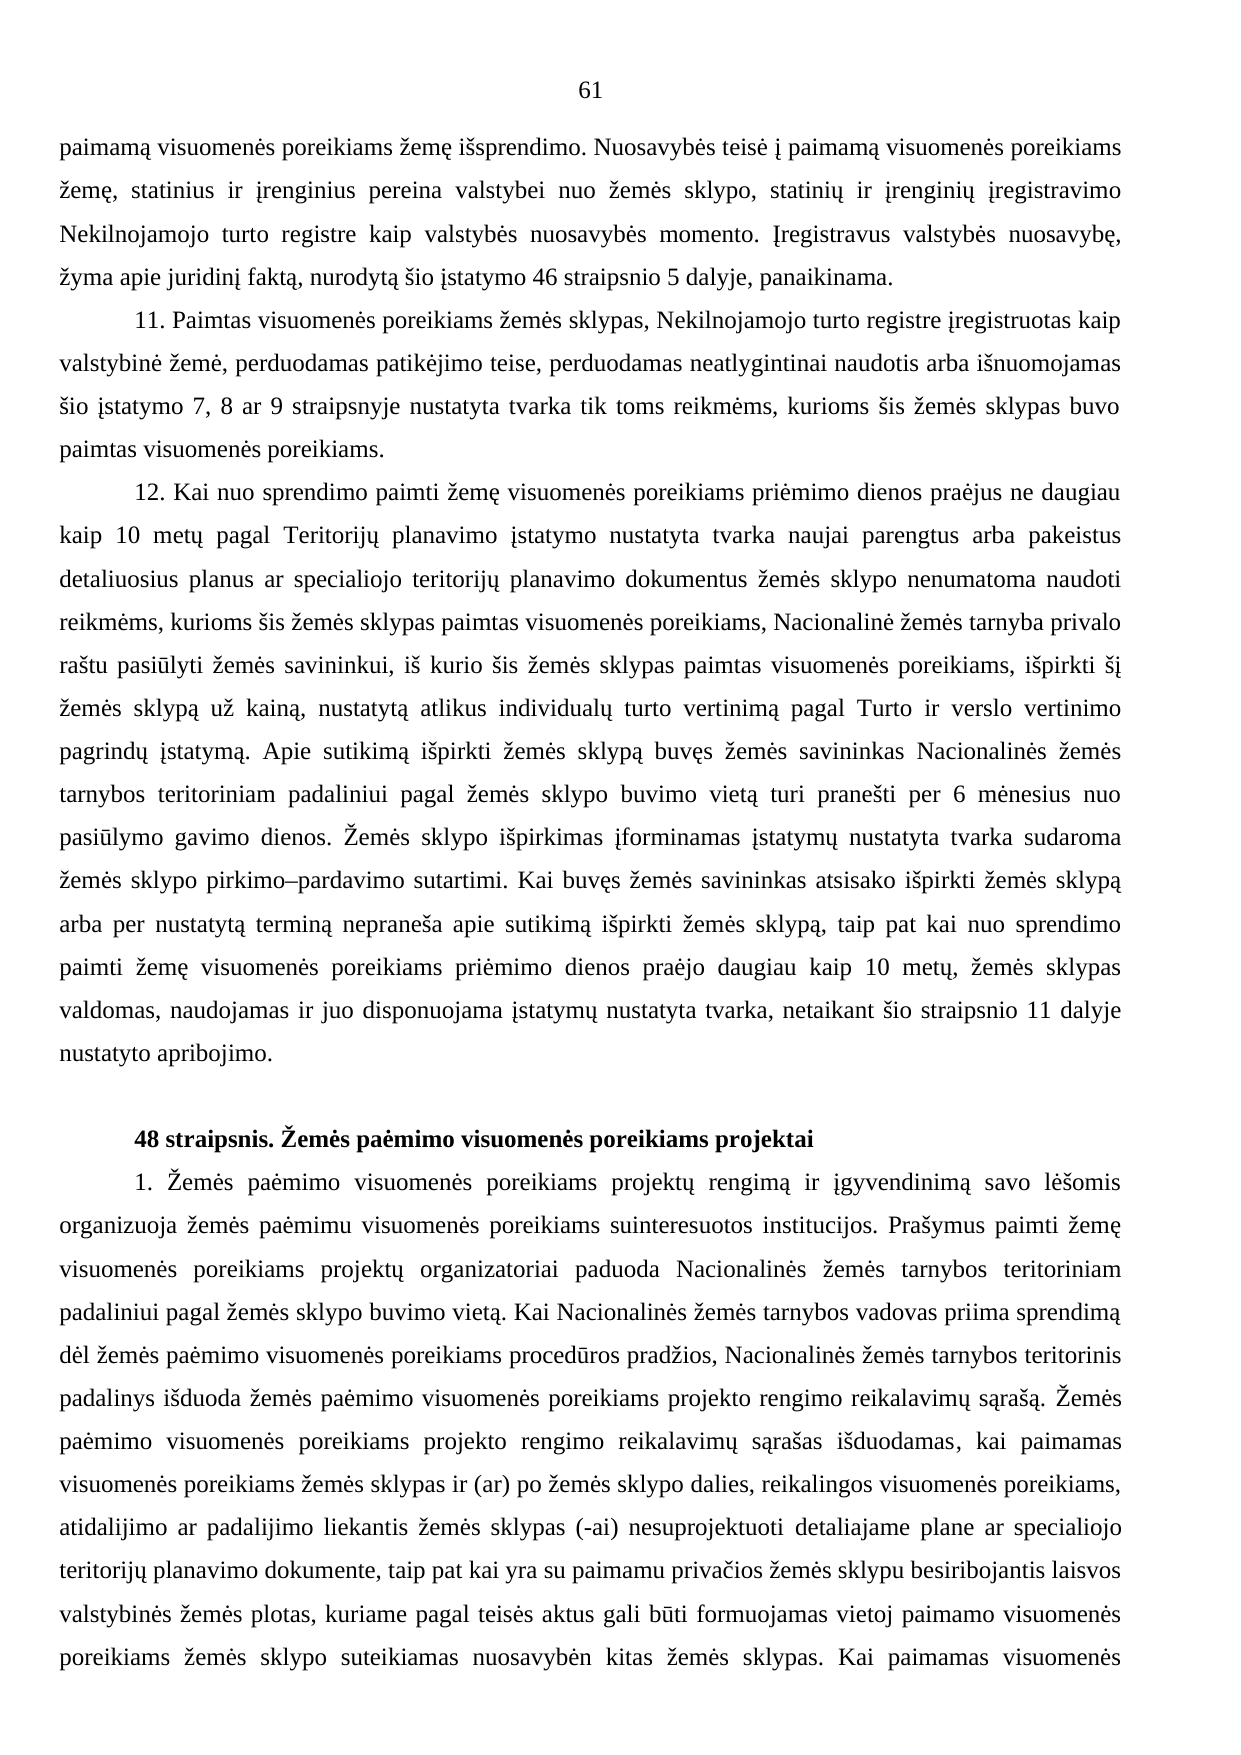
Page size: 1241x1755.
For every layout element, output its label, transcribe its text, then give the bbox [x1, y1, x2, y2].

text 12. Kai nuo sprendimo paimti žemę visuomenės poreikiams priėmimo dienos praėjus ne daugiau kaip 10 metų pagal Teritorijų planavimo įstatymo nustatyta tvarka naujai parengtus arba pakeistus detaliuosius planus ar specialiojo teritorijų planavimo dokumentus žemės sklypo nenumatoma naudoti reikmėms, kurioms šis žemės sklypas paimtas visuomenės poreikiams, Nacionalinė žemės tarnyba privalo raštu pasiūlyti žemės savininkui, iš kurio šis žemės sklypas paimtas visuomenės poreikiams, išpirkti šį žemės sklypą už kainą, nustatytą atlikus individualų turto vertinimą pagal Turto ir verslo vertinimo pagrindų įstatymą. Apie sutikimą išpirkti žemės sklypą buvęs žemės savininkas Nacionalinės žemės tarnybos teritoriniam padaliniui pagal žemės sklypo buvimo vietą turi pranešti per 6 mėnesius nuo pasiūlymo gavimo dienos. Žemės sklypo išpirkimas įforminamas įstatymų nustatyta tvarka sudaroma žemės sklypo pirkimo–pardavimo sutartimi. Kai buvęs žemės savininkas atsisako išpirkti žemės sklypą arba per nustatytą terminą nepraneša apie sutikimą išpirkti žemės sklypą, taip pat kai nuo sprendimo paimti žemę visuomenės poreikiams priėmimo dienos praėjo daugiau kaip 10 metų, žemės sklypas valdomas, naudojamas ir juo disponuojama įstatymų nustatyta tvarka, netaikant šio straipsnio 11 dalyje nustatyto apribojimo. [59, 477, 1122, 1067]
text 48 straipsnis. Žemės paėmimo visuomenės poreikiams projektai [59, 1124, 1122, 1153]
text paimamą visuomenės poreikiams žemę išsprendimo. Nuosavybės teisė į paimamą visuomenės poreikiams žemę, statinius ir įrenginius pereina valstybei nuo žemės sklypo, statinių ir įrenginių įregistravimo Nekilnojamojo turto registre kaip valstybės nuosavybės momento. Įregistravus valstybės nuosavybę, žyma apie juridinį faktą, nurodytą šio įstatymo 46 straipsnio 5 dalyje, panaikinama. [59, 132, 1122, 291]
text 11. Paimtas visuomenės poreikiams žemės sklypas, Nekilnojamojo turto registre įregistruotas kaip valstybinė žemė, perduodamas patikėjimo teise, perduodamas neatlygintinai naudotis arba išnuomojamas šio įstatymo 7, 8 ar 9 straipsnyje nustatyta tvarka tik toms reikmėms, kurioms šis žemės sklypas buvo paimtas visuomenės poreikiams. [59, 305, 1122, 463]
text 1. Žemės paėmimo visuomenės poreikiams projektų rengimą ir įgyvendinimą savo lėšomis organizuoja žemės paėmimu visuomenės poreikiams suinteresuotos institucijos. Prašymus paimti žemę visuomenės poreikiams projektų organizatoriai paduoda Nacionalinės žemės tarnybos teritoriniam padaliniui pagal žemės sklypo buvimo vietą. Kai Nacionalinės žemės tarnybos vadovas priima sprendimą dėl žemės paėmimo visuomenės poreikiams procedūros pradžios, Nacionalinės žemės tarnybos teritorinis padalinys išduoda žemės paėmimo visuomenės poreikiams projekto rengimo reikalavimų sąrašą. Žemės paėmimo visuomenės poreikiams projekto rengimo reikalavimų sąrašas išduodamas, kai paimamas visuomenės poreikiams žemės sklypas ir (ar) po žemės sklypo dalies, reikalingos visuomenės poreikiams, atidalijimo ar padalijimo liekantis žemės sklypas (-ai) nesuprojektuoti detaliajame plane ar specialiojo teritorijų planavimo dokumente, taip pat kai yra su paimamu privačios žemės sklypu besiribojantis laisvos valstybinės žemės plotas, kuriame pagal teisės aktus gali būti formuojamas vietoj paimamo visuomenės poreikiams žemės sklypo suteikiamas nuosavybėn kitas žemės sklypas. Kai paimamas visuomenės [59, 1167, 1122, 1671]
